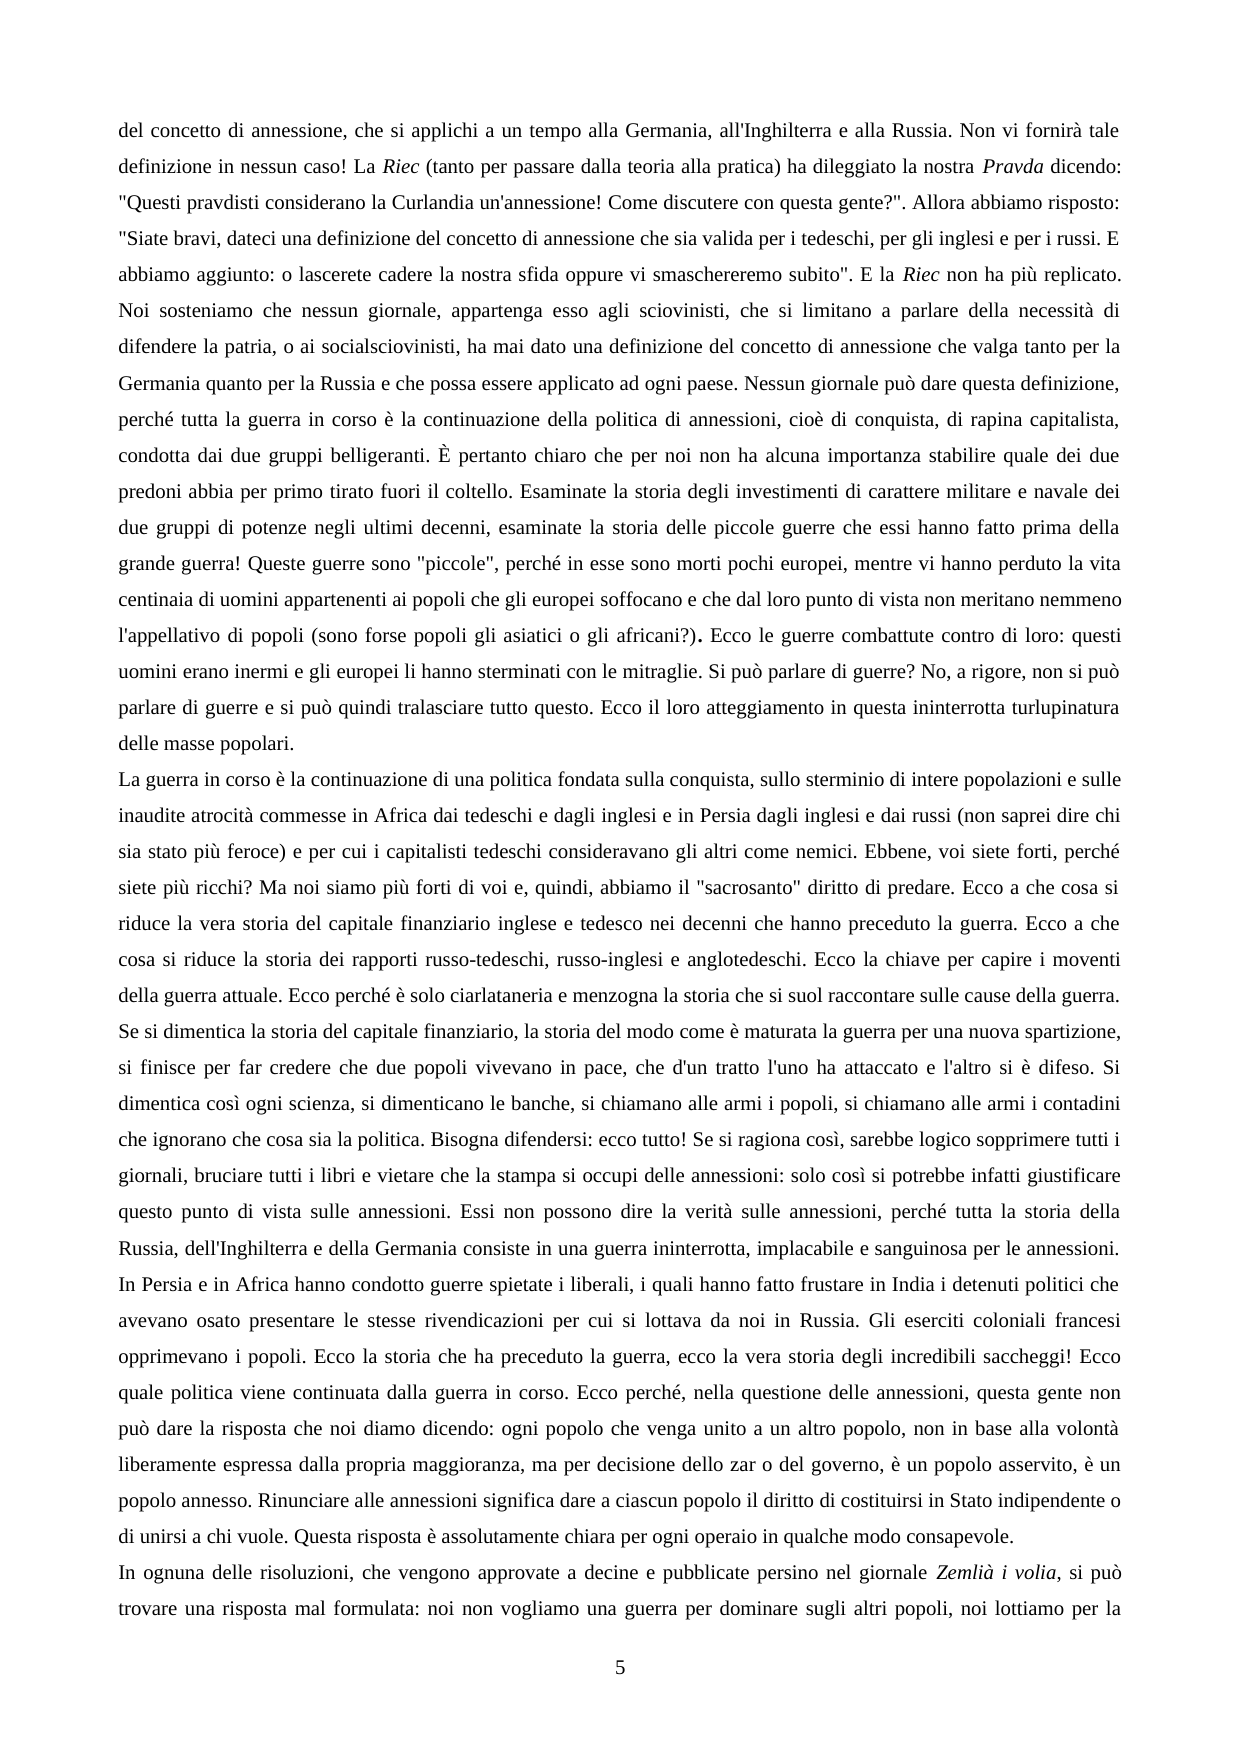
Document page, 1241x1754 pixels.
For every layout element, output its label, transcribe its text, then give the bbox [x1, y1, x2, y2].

text del concetto di annessione, che si applichi a un tempo alla Germania, all'Inghilterra e alla Russia. Non vi fornirà tale definizione in nessun caso! La Riec (tanto per passare dalla teoria alla pratica) ha dileggiato la nostra Pravda dicendo: "Questi pravdisti considerano la Curlandia un'annessione! Come discutere con questa gente?". Allora abbiamo risposto: "Siate bravi, dateci una definizione del concetto di annessione che sia valida per i tedeschi, per gli inglesi e per i russi. E abbiamo aggiunto: o lascerete cadere la nostra sfida oppure vi smaschereremo subito". E la Riec non ha più replicato. Noi sosteniamo che nessun giornale, appartenga esso agli sciovinisti, che si limitano a parlare della necessità di difendere la patria, o ai socialsciovinisti, ha mai dato una definizione del concetto di annessione che valga tanto per la Germania quanto per la Russia e che possa essere applicato ad ogni paese. Nessun giornale può dare questa definizione, perché tutta la guerra in corso è la continuazione della politica di annessioni, cioè di conquista, di rapina capitalista, condotta dai due gruppi belligeranti. È pertanto chiaro che per noi non ha alcuna importanza stabilire quale dei due predoni abbia per primo tirato fuori il coltello. Esaminate la storia degli investimenti di carattere militare e navale dei due gruppi di potenze negli ultimi decenni, esaminate la storia delle piccole guerre che essi hanno fatto prima della grande guerra! Queste guerre sono "piccole", perché in esse sono morti pochi europei, mentre vi hanno perduto la vita centinaia di uomini appartenenti ai popoli che gli europei soffocano e che dal loro punto di vista non meritano nemmeno l'appellativo di popoli (sono forse popoli gli asiatici o gli africani?). Ecco le guerre combattute contro di loro: questi uomini erano inermi e gli europei li hanno sterminati con le mitraglie. Si può parlare di guerre? No, a rigore, non si può parlare di guerre e si può quindi tralasciare tutto questo. Ecco il loro atteggiamento in questa ininterrotta turlupinatura delle masse popolari. [118, 118, 1122, 755]
text La guerra in corso è la continuazione di una politica fondata sulla conquista, sullo sterminio di intere popolazioni e sulle inaudite atrocità commesse in Africa dai tedeschi e dagli inglesi e in Persia dagli inglesi e dai russi (non saprei dire chi sia stato più feroce) e per cui i capitalisti tedeschi consideravano gli altri come nemici. Ebbene, voi siete forti, perché siete più ricchi? Ma noi siamo più forti di voi e, quindi, abbiamo il "sacrosanto" diritto di predare. Ecco a che cosa si riduce la vera storia del capitale finanziario inglese e tedesco nei decenni che hanno preceduto la guerra. Ecco a che cosa si riduce la storia dei rapporti russo-tedeschi, russo-inglesi e anglotedeschi. Ecco la chiave per capire i moventi della guerra attuale. Ecco perché è solo ciarlataneria e menzogna la storia che si suol raccontare sulle cause della guerra. Se si dimentica la storia del capitale finanziario, la storia del modo come è maturata la guerra per una nuova spartizione, si finisce per far credere che due popoli vivevano in pace, che d'un tratto l'uno ha attaccato e l'altro si è difeso. Si dimentica così ogni scienza, si dimenticano le banche, si chiamano alle armi i popoli, si chiamano alle armi i contadini che ignorano che cosa sia la politica. Bisogna difendersi: ecco tutto! Se si ragiona così, sarebbe logico sopprimere tutti i giornali, bruciare tutti i libri e vietare che la stampa si occupi delle annessioni: solo così si potrebbe infatti giustificare questo punto di vista sulle annessioni. Essi non possono dire la verità sulle annessioni, perché tutta la storia della Russia, dell'Inghilterra e della Germania consiste in una guerra ininterrotta, implacabile e sanguinosa per le annessioni. In Persia e in Africa hanno condotto guerre spietate i liberali, i quali hanno fatto frustare in India i detenuti politici che avevano osato presentare le stesse rivendicazioni per cui si lottava da noi in Russia. Gli eserciti coloniali francesi opprimevano i popoli. Ecco la storia che ha preceduto la guerra, ecco la vera storia degli incredibili saccheggi! Ecco quale politica viene continuata dalla guerra in corso. Ecco perché, nella questione delle annessioni, questa gente non può dare la risposta che noi diamo dicendo: ogni popolo che venga unito a un altro popolo, non in base alla volontà liberamente espressa dalla propria maggioranza, ma per decisione dello zar o del governo, è un popolo asservito, è un popolo annesso. Rinunciare alle annessioni significa dare a ciascun popolo il diritto di costituirsi in Stato indipendente o di unirsi a chi vuole. Questa risposta è assolutamente chiara per ogni operaio in qualche modo consapevole. [118, 767, 1122, 1548]
text In ognuna delle risoluzioni, che vengono approvate a decine e pubblicate persino nel giornale Zemlià i volia, si può trovare una risposta mal formulata: noi non vogliamo una guerra per dominare sugli altri popoli, noi lottiamo per la [118, 1560, 1122, 1620]
